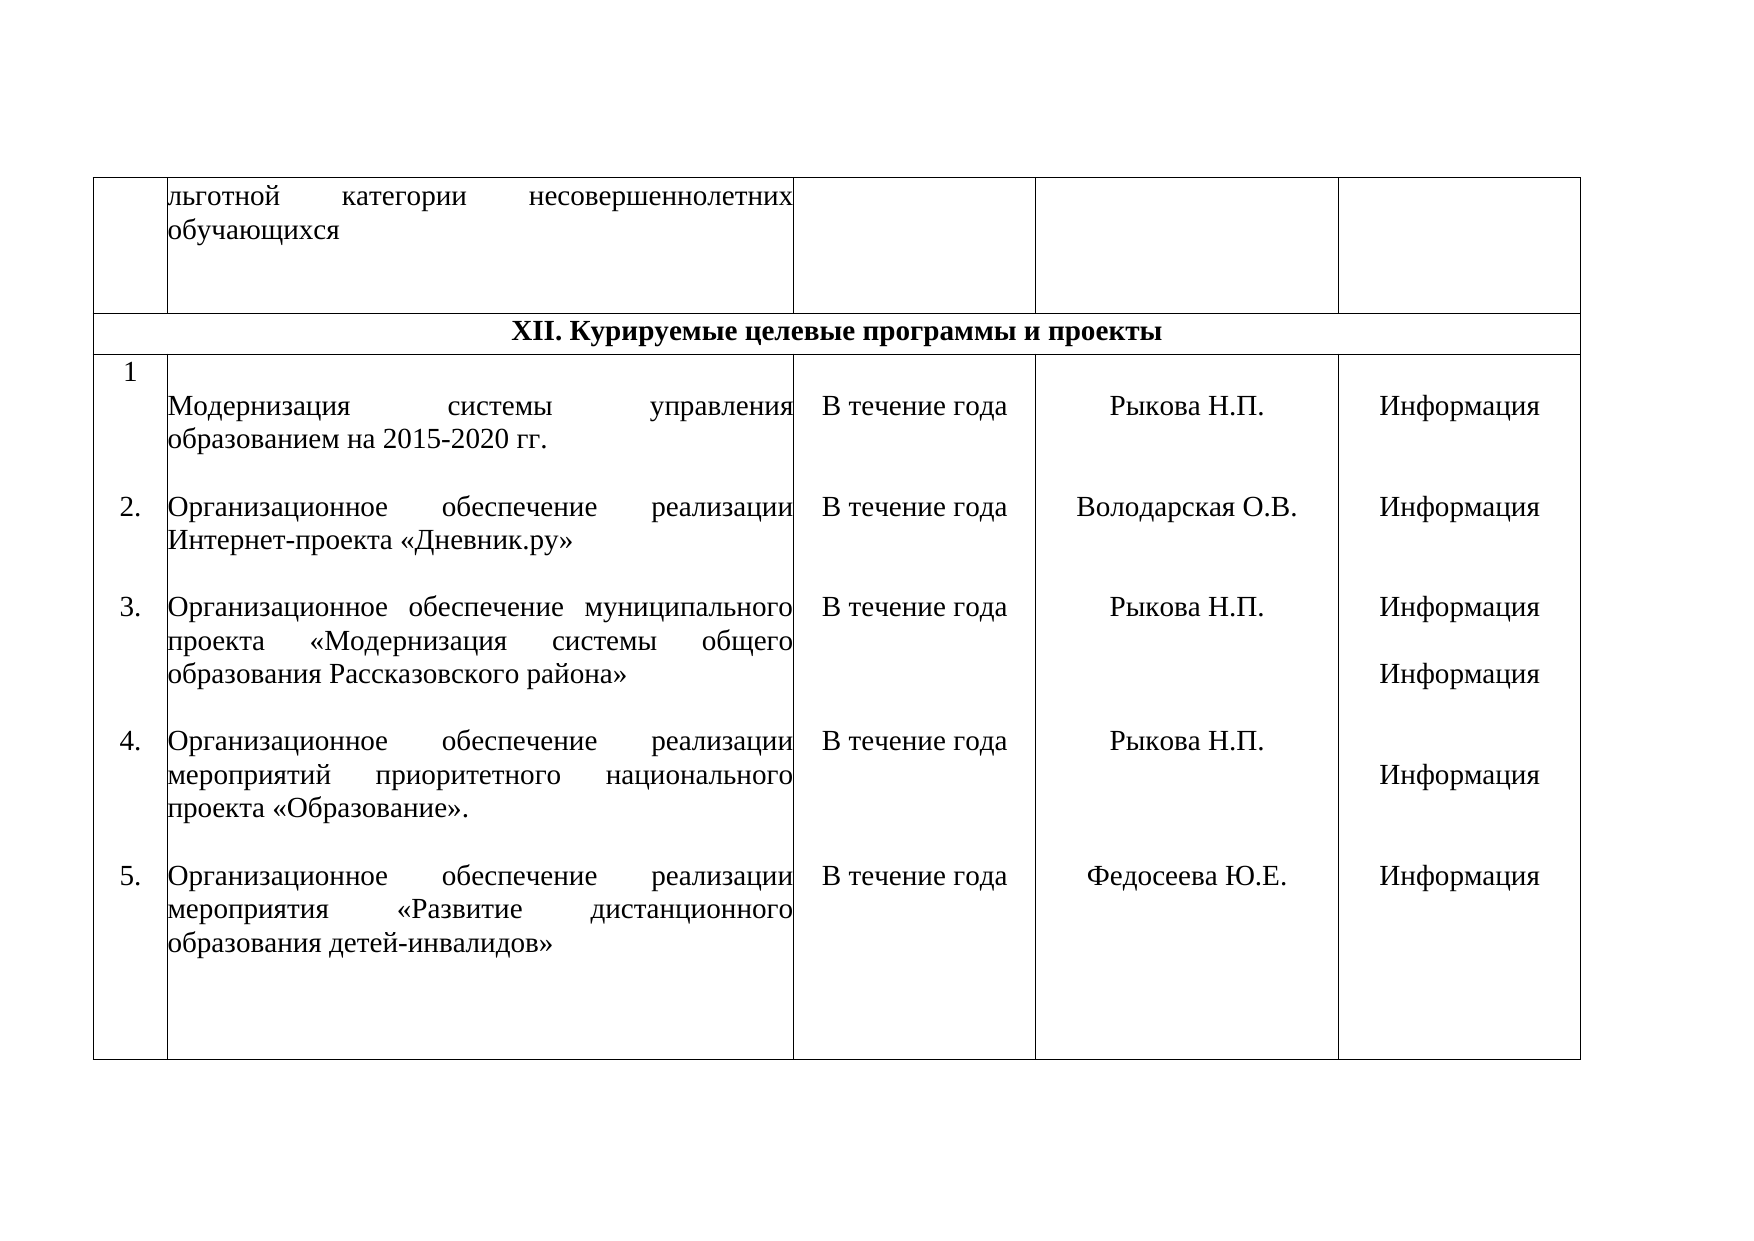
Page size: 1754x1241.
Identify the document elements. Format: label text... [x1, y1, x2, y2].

table_cell [1036, 178, 1338, 312]
table_cell Рыкова Н.П. Володарская О.В. Рыкова Н.П. Рыкова Н.П. Федосеева Ю.Е. [1036, 355, 1338, 1059]
table_cell [94, 178, 167, 312]
table_cell В течение года В течение года В течение года В течение года В течение года [794, 355, 1035, 1059]
table_cell 1 2. 3. 4. 5. [94, 355, 167, 1059]
table_cell [1339, 178, 1580, 312]
table_cell [1581, 177, 1606, 312]
table_cell [1581, 313, 1606, 353]
table_cell Информация Информация Информация Информация Информация Информация [1339, 355, 1580, 1059]
table_cell льготной категории несовершеннолетних обучающихся [168, 178, 793, 312]
table_cell XII. Курируемые целевые программы и проекты [94, 314, 1580, 353]
table_cell [1581, 354, 1606, 1059]
table_cell [794, 178, 1035, 312]
table_cell Модернизация системы управления образованием на 2015-2020 гг. Организационное обеспечение реализации Интернет-проекта «Дневник.ру» Организационное обеспечение муниципального проекта «Модернизация системы общего образования Рассказовского района» Организационное обеспечение реализации мероприятий приоритетного национального проекта «Образование». Организационное обеспечение реализации мероприятия «Развитие дистанционного образования детей-инвалидов» [168, 355, 793, 1059]
